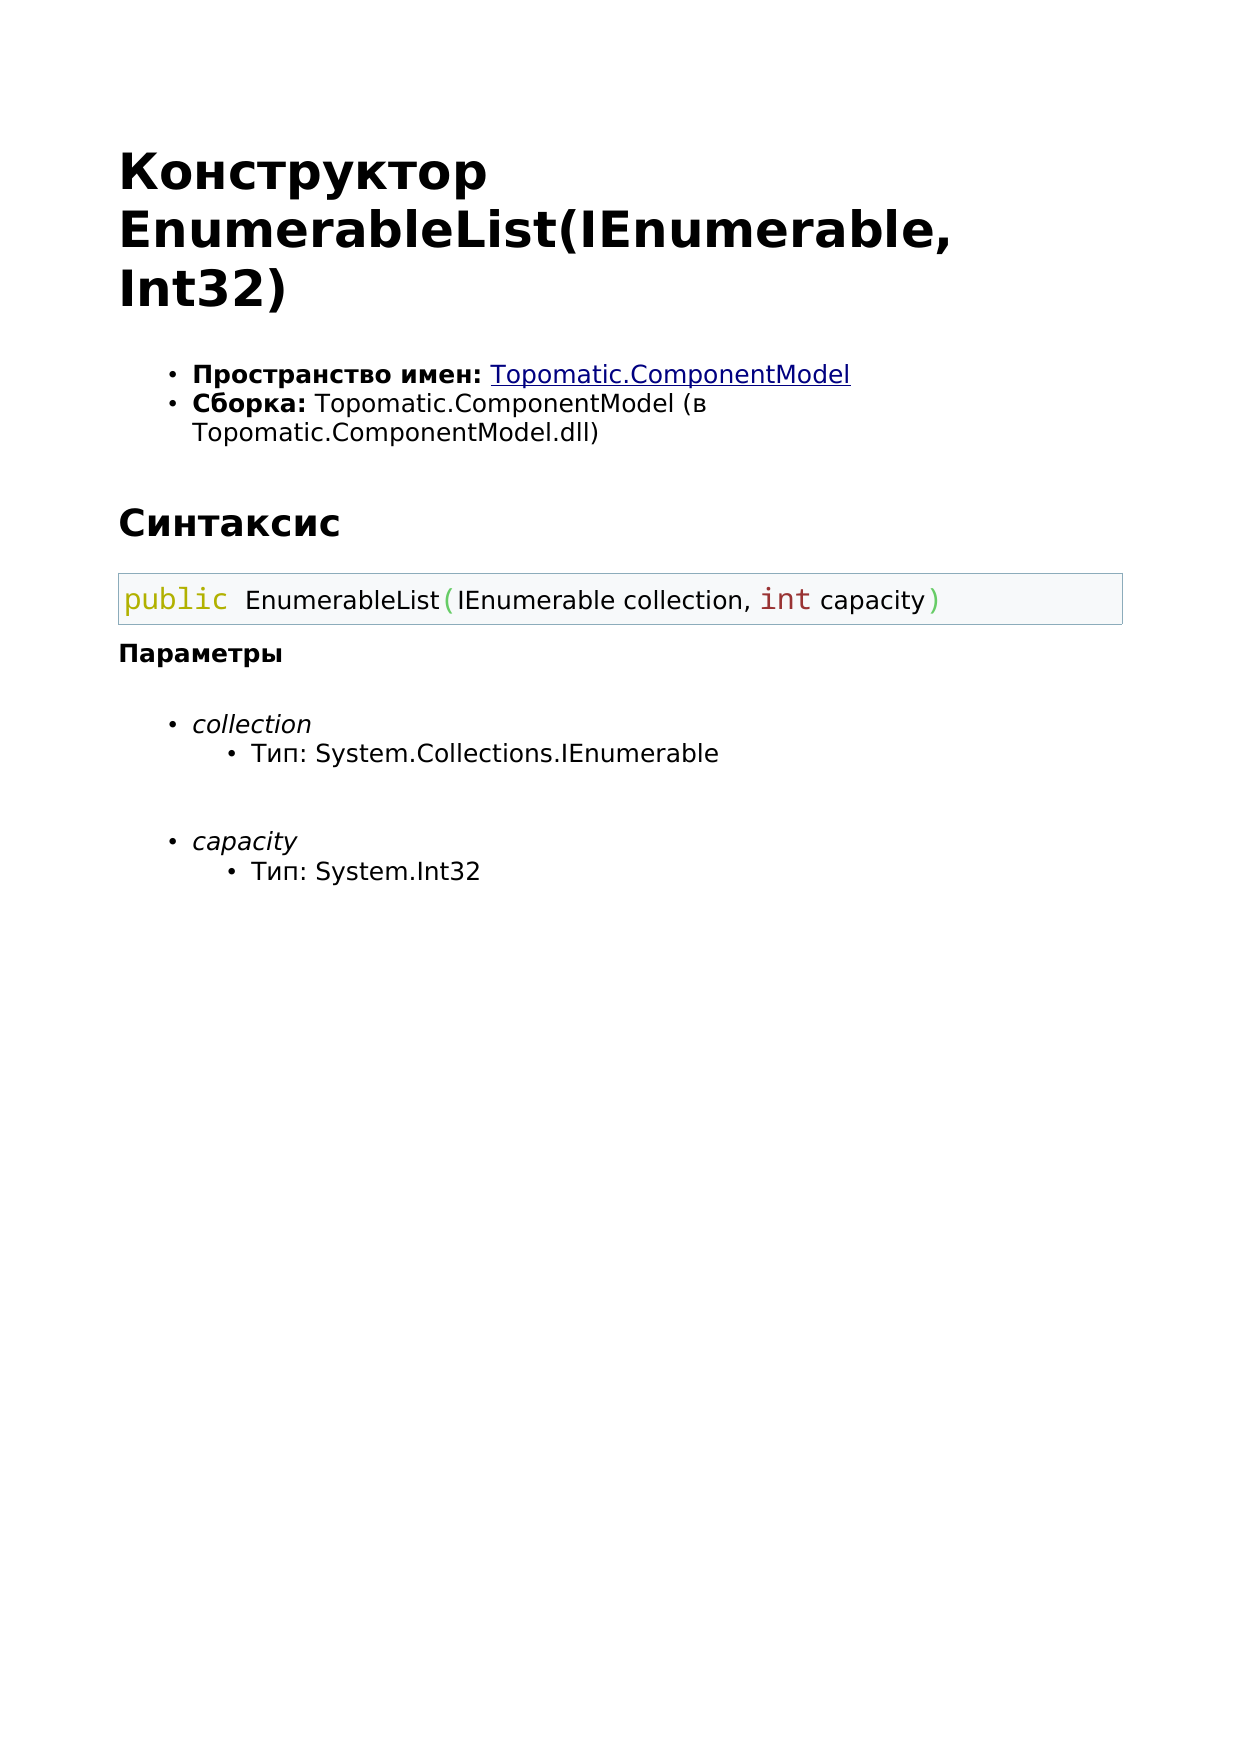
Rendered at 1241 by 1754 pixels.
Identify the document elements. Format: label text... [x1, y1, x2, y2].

text Параметры [118, 639, 1122, 668]
subtitle Конструктор EnumerableList(IEnumerable, Int32) [118, 143, 1122, 318]
list capacity [177, 827, 1122, 857]
list Пространство имен: Topomatic.ComponentModel [177, 360, 1122, 389]
list Сборка: Topomatic.ComponentModel (в Topomatic.ComponentModel.dll) [177, 389, 1122, 447]
list collection [177, 710, 1122, 739]
list Тип: System.Int32 [236, 857, 1122, 886]
list Тип: System.Collections.IEnumerable [236, 739, 1122, 768]
table_header public EnumerableList(IEnumerable collection, int capacity) [119, 574, 1122, 624]
subtitle Синтаксис [118, 502, 1122, 545]
